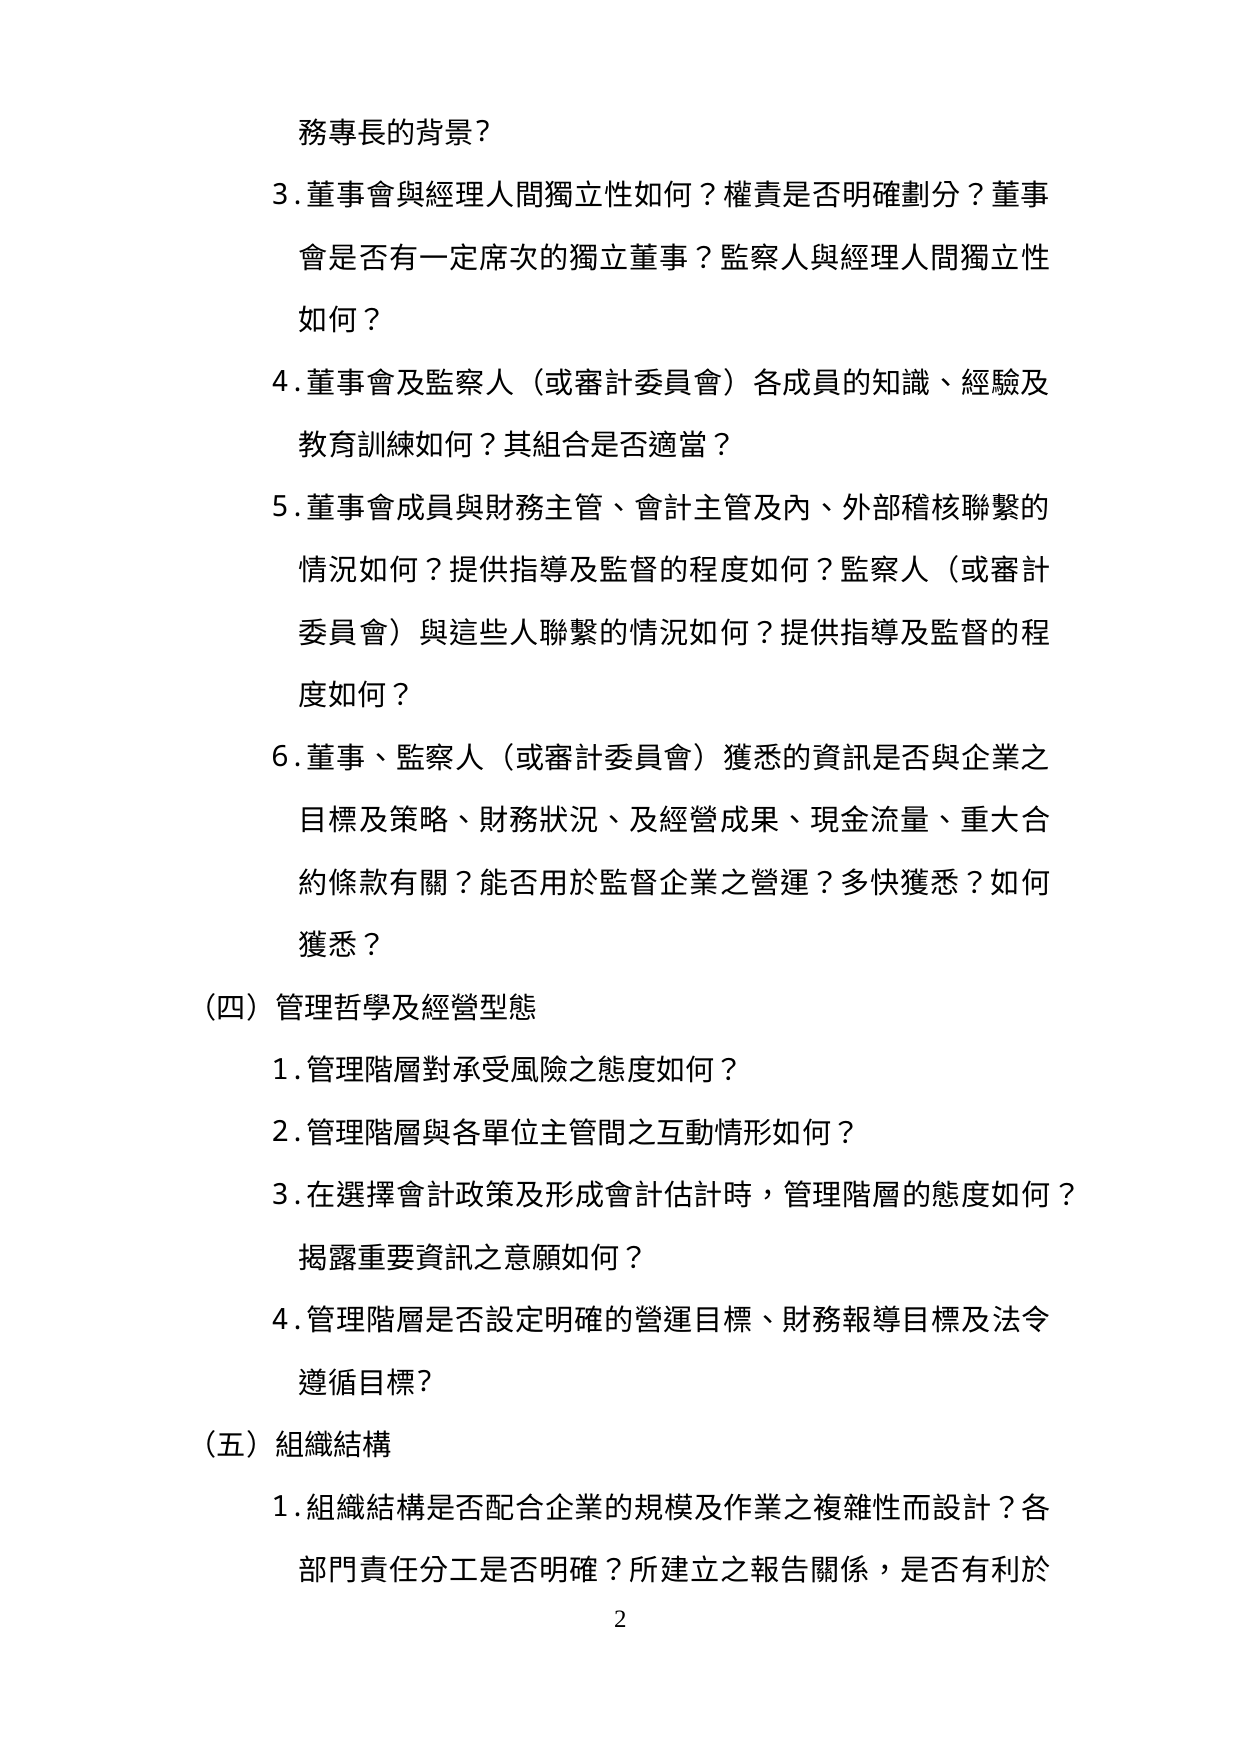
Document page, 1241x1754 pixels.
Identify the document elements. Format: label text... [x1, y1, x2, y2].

text 3.董事會與經理人間獨立性如何？權責是否明確劃分？董事會是否有一定席次的獨立董事？監察人與經理人間獨立性如何？ [271, 151, 1053, 339]
text 3.在選擇會計政策及形成會計估計時，管理階層的態度如何？揭露重要資訊之意願如何？ [271, 1151, 1053, 1276]
text （四）管理哲學及經營型態 [187, 964, 1053, 1026]
text 4.管理階層是否設定明確的營運目標、財務報導目標及法令遵循目標? [271, 1276, 1053, 1401]
text 6.董事、監察人（或審計委員會）獲悉的資訊是否與企業之目標及策略、財務狀況、及經營成果、現金流量、重大合約條款有關？能否用於監督企業之營運？多快獲悉？如何獲悉？ [271, 714, 1053, 964]
text 1.組織結構是否配合企業的規模及作業之複雜性而設計？各部門責任分工是否明確？所建立之報告關係，是否有利於 [271, 1464, 1053, 1589]
text 2.管理階層與各單位主管間之互動情形如何？ [271, 1089, 1053, 1151]
text 務專長的背景? [271, 89, 1053, 151]
text 1.管理階層對承受風險之態度如何？ [271, 1026, 1053, 1089]
text 4.董事會及監察人（或審計委員會）各成員的知識、經驗及教育訓練如何？其組合是否適當？ [271, 339, 1053, 464]
text 5.董事會成員與財務主管、會計主管及內、外部稽核聯繫的情況如何？提供指導及監督的程度如何？監察人（或審計委員會）與這些人聯繫的情況如何？提供指導及監督的程度如何？ [271, 464, 1053, 714]
text （五）組織結構 [187, 1401, 1053, 1464]
